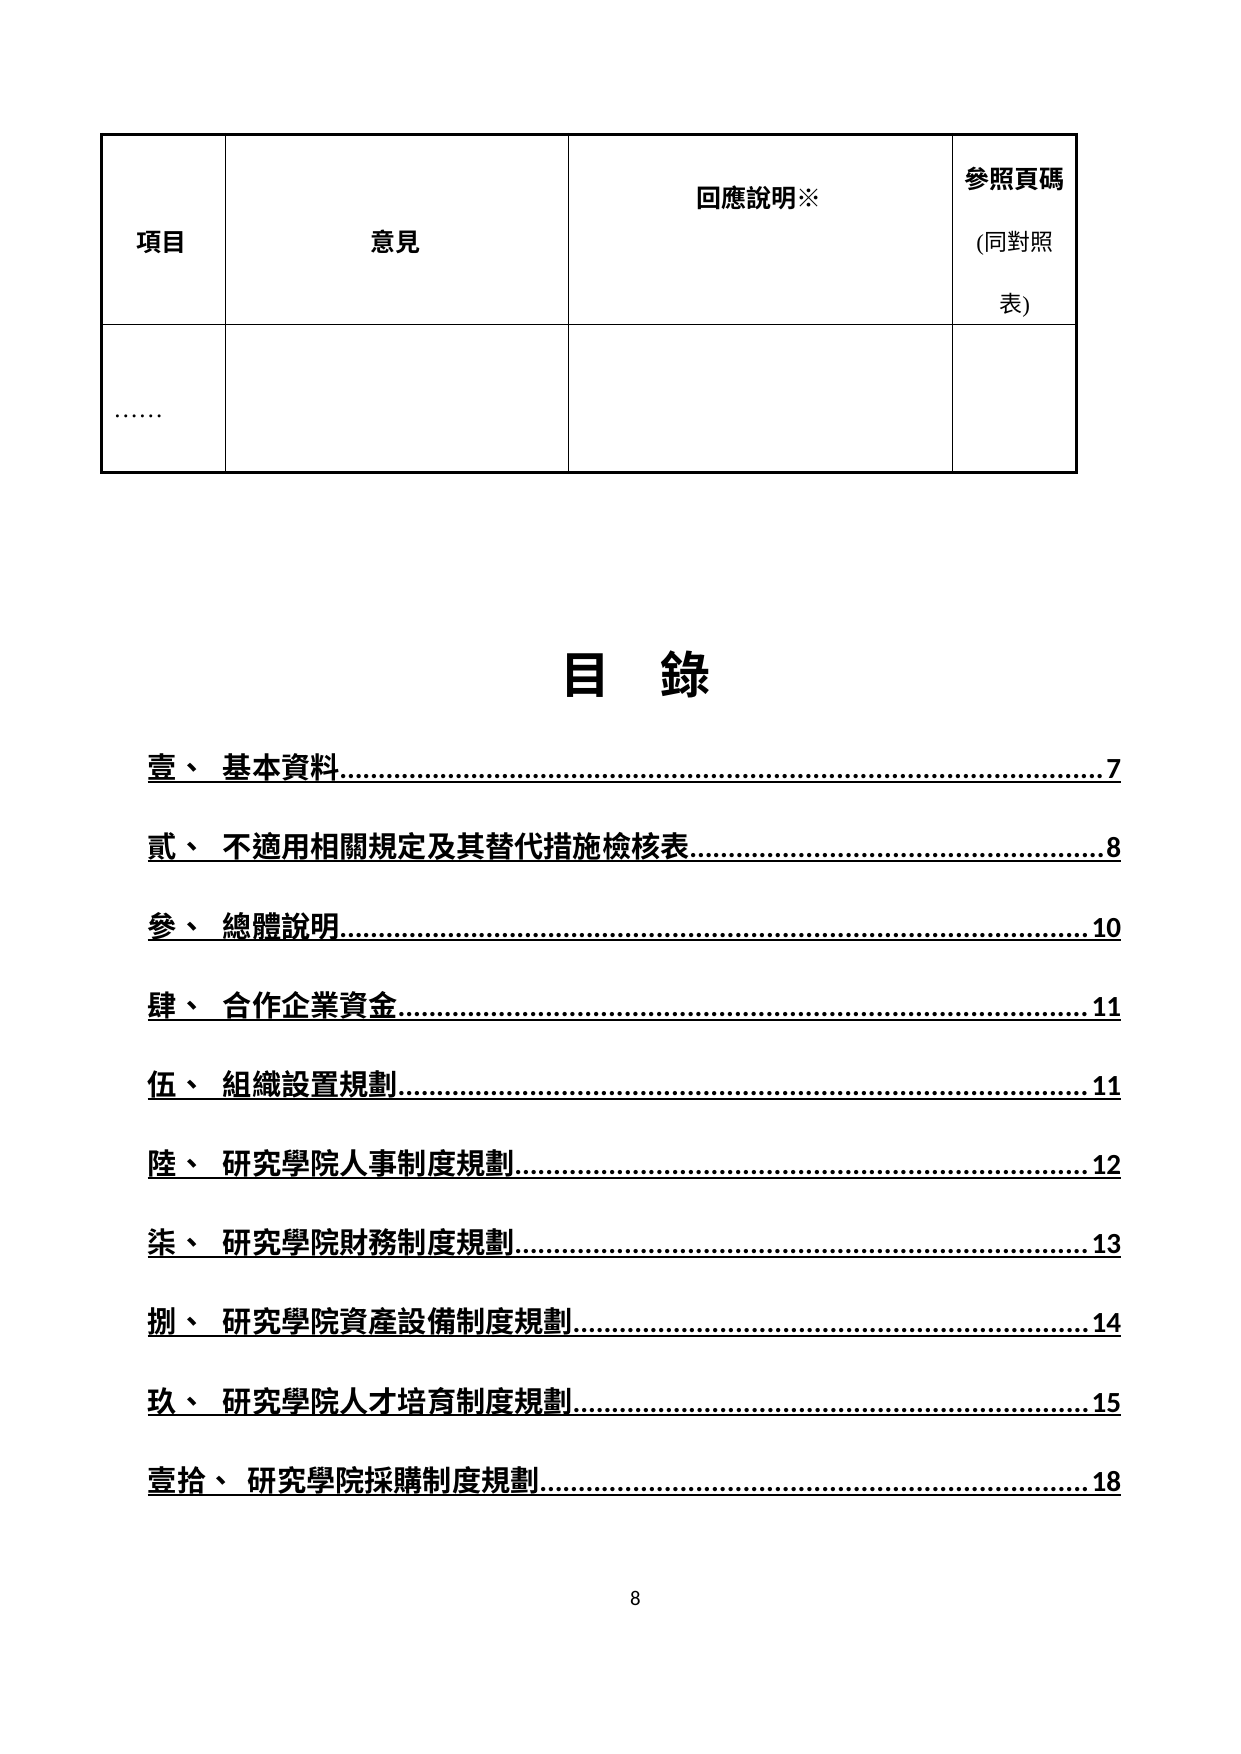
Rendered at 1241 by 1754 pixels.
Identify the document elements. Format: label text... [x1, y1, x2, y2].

table_cell [569, 325, 952, 471]
text 陸、 研究學院人事制度規劃 12 [148, 1120, 1122, 1183]
text 伍、 組織設置規劃 11 [148, 1041, 1122, 1103]
table_header 項目 [103, 136, 225, 323]
text 壹拾、 研究學院採購制度規劃 18 [148, 1437, 1122, 1499]
table_header 回應說明※ [569, 136, 952, 323]
text 目 錄 [148, 599, 1122, 724]
text 貳、 不適用相關規定及其替代措施檢核表 8 [148, 803, 1122, 866]
text 柒、 研究學院財務制度規劃 13 [148, 1199, 1122, 1262]
text 肆、 合作企業資金 11 [148, 962, 1122, 1024]
text 參、 總體說明 10 [148, 883, 1122, 945]
text 壹、 基本資料 7 [148, 724, 1122, 787]
table_header 參照頁碼 (同對照表) [953, 136, 1075, 323]
table_header 意見 [226, 136, 568, 323]
text 玖、 研究學院人才培育制度規劃 15 [148, 1358, 1122, 1420]
table_cell …… [103, 325, 225, 471]
text 捌、 研究學院資產設備制度規劃 14 [148, 1278, 1122, 1341]
table_cell [226, 325, 568, 471]
table_cell [953, 325, 1075, 471]
